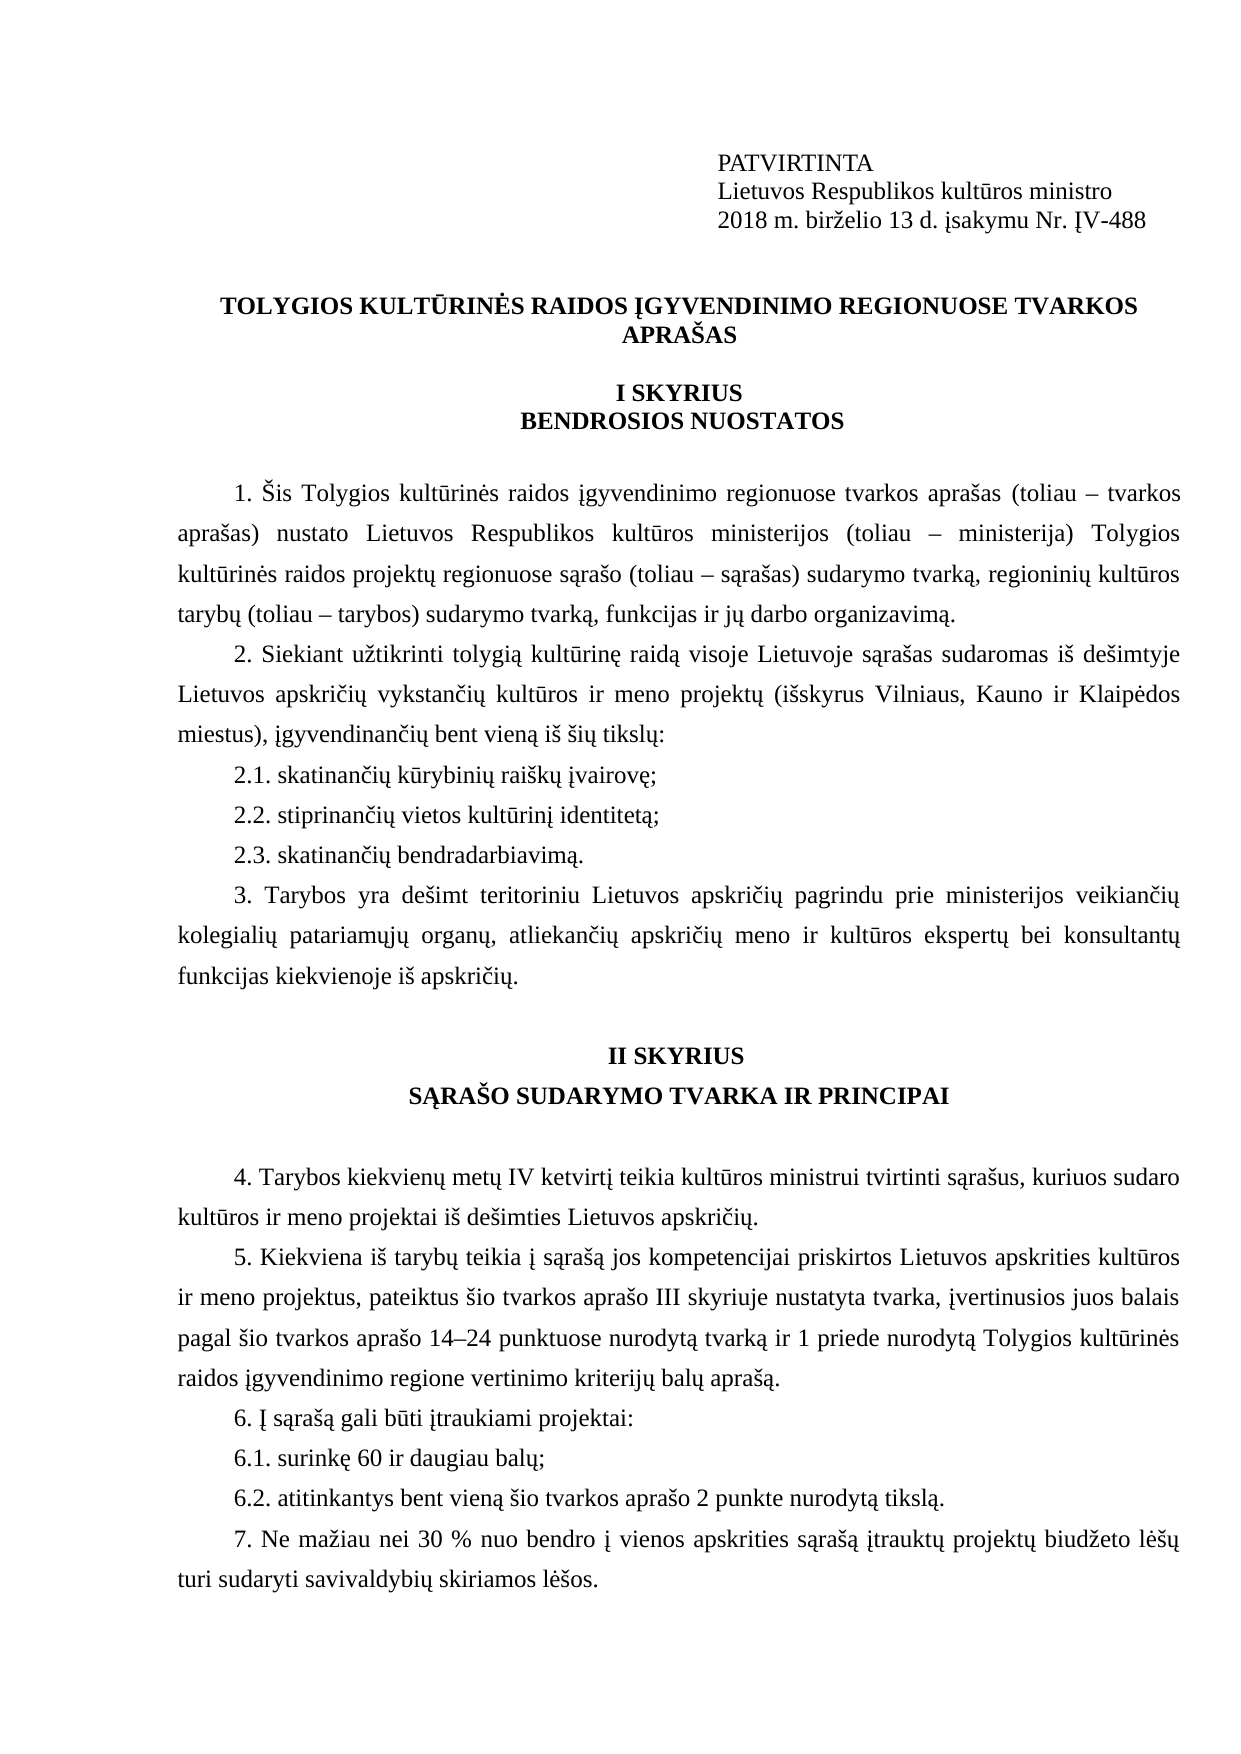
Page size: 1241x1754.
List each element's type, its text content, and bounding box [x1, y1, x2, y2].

text 5. Kiekviena iš tarybų teikia į sąrašą jos kompetencijai priskirtos Lietuvos apskrities kultūros ir meno projektus, pateiktus šio tvarkos aprašo III skyriuje nustatyta tvarka, įvertinusios juos balais pagal šio tvarkos aprašo 14–24 punktuose nurodytą tvarką ir 1 priede nurodytą Tolygios kultūrinės raidos įgyvendinimo regione vertinimo kriterijų balų aprašą. [177, 1242, 1181, 1392]
text I SKYRIUS [177, 378, 1181, 406]
text 3. Tarybos yra dešimt teritoriniu Lietuvos apskričių pagrindu prie ministerijos veikiančių kolegialių patariamųjų organų, atliekančių apskričių meno ir kultūros ekspertų bei konsultantų funkcijas kiekvienoje iš apskričių. [177, 880, 1181, 989]
text 2. Siekiant užtikrinti tolygią kultūrinę raidą visoje Lietuvoje sąrašas sudaromas iš dešimtyje Lietuvos apskričių vykstančių kultūros ir meno projektų (išskyrus Vilniaus, Kauno ir Klaipėdos miestus), įgyvendinančių bent vieną iš šių tikslų: [177, 639, 1181, 748]
text 6.2. atitinkantys bent vieną šio tvarkos aprašo 2 punkte nurodytą tikslą. [177, 1483, 1181, 1512]
text 4. Tarybos kiekvienų metų IV ketvirtį teikia kultūros ministrui tvirtinti sąrašus, kuriuos sudaro kultūros ir meno projektai iš dešimties Lietuvos apskričių. [177, 1162, 1181, 1231]
text 2.2. stiprinančių vietos kultūrinį identitetą; [177, 800, 1181, 829]
text 6.1. surinkę 60 ir daugiau balų; [177, 1443, 1181, 1472]
text 7. Ne mažiau nei 30 % nuo bendro į vienos apskrities sąrašą įtrauktų projektų biudžeto lėšų turi sudaryti savivaldybių skiriamos lėšos. [177, 1524, 1181, 1593]
text BENDROSIOS NUOSTATOS [177, 406, 1181, 435]
text II SKYRIUS [177, 1041, 1181, 1070]
text SĄRAŠO SUDARYMO TVARKA IR PRINCIPAI [177, 1081, 1181, 1110]
text 2.1. skatinančių kūrybinių raiškų įvairovę; [177, 760, 1181, 788]
text 1. Šis Tolygios kultūrinės raidos įgyvendinimo regionuose tvarkos aprašas (toliau – tvarkos aprašas) nustato Lietuvos Respublikos kultūros ministerijos (toliau – ministerija) Tolygios kultūrinės raidos projektų regionuose sąrašo (toliau – sąrašas) sudarymo tvarką, regioninių kultūros tarybų (toliau – tarybos) sudarymo tvarką, funkcijas ir jų darbo organizavimą. [177, 478, 1181, 628]
text 6. Į sąrašą gali būti įtraukiami projektai: [177, 1403, 1181, 1432]
text PATVIRTINTA [582, 148, 1181, 176]
text Tolygios kultūrINĖS RAIDOS ĮGYVENDINIMO REGIONUOSE tvarkos aprašas [177, 291, 1181, 349]
text Lietuvos Respublikos kultūros ministro [582, 176, 1181, 205]
text 2018 m. birželio 13 d. įsakymu Nr. ĮV-488 [582, 205, 1181, 234]
text 2.3. skatinančių bendradarbiavimą. [177, 840, 1181, 869]
